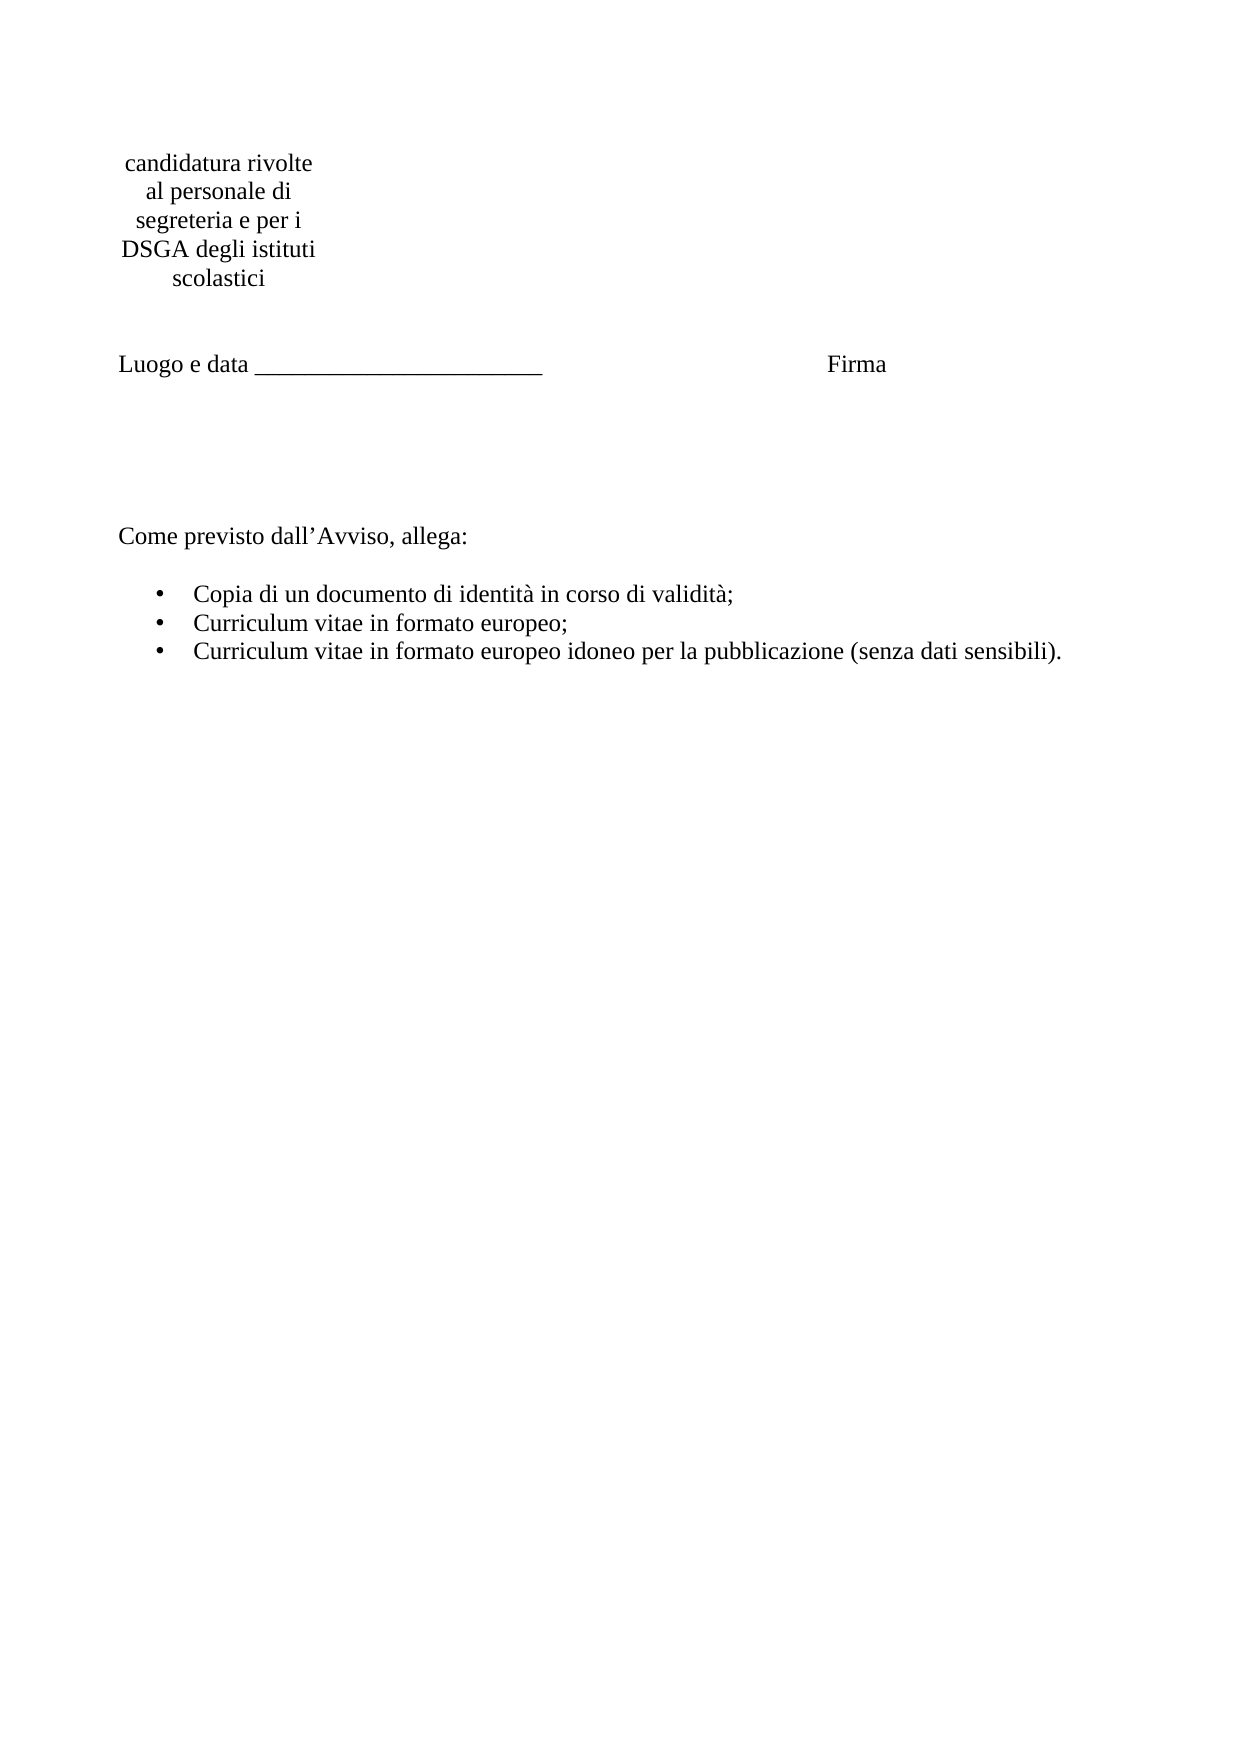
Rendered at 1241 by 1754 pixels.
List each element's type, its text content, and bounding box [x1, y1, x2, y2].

text Luogo e data _______________________ Firma [118, 349, 1122, 378]
table_cell [720, 148, 921, 291]
table_cell [921, 148, 1122, 291]
text Come previsto dall’Avviso, allega: [118, 521, 1122, 550]
table_cell candidatura rivolte al personale di segreteria e per i DSGA degli istituti scolastici [118, 148, 319, 291]
list Copia di un documento di identità in corso di validità; [156, 579, 1122, 608]
table_cell [319, 148, 520, 291]
list Curriculum vitae in formato europeo; [156, 608, 1122, 636]
table_cell [520, 148, 720, 291]
list Curriculum vitae in formato europeo idoneo per la pubblicazione (senza dati sensibili). [156, 636, 1122, 665]
